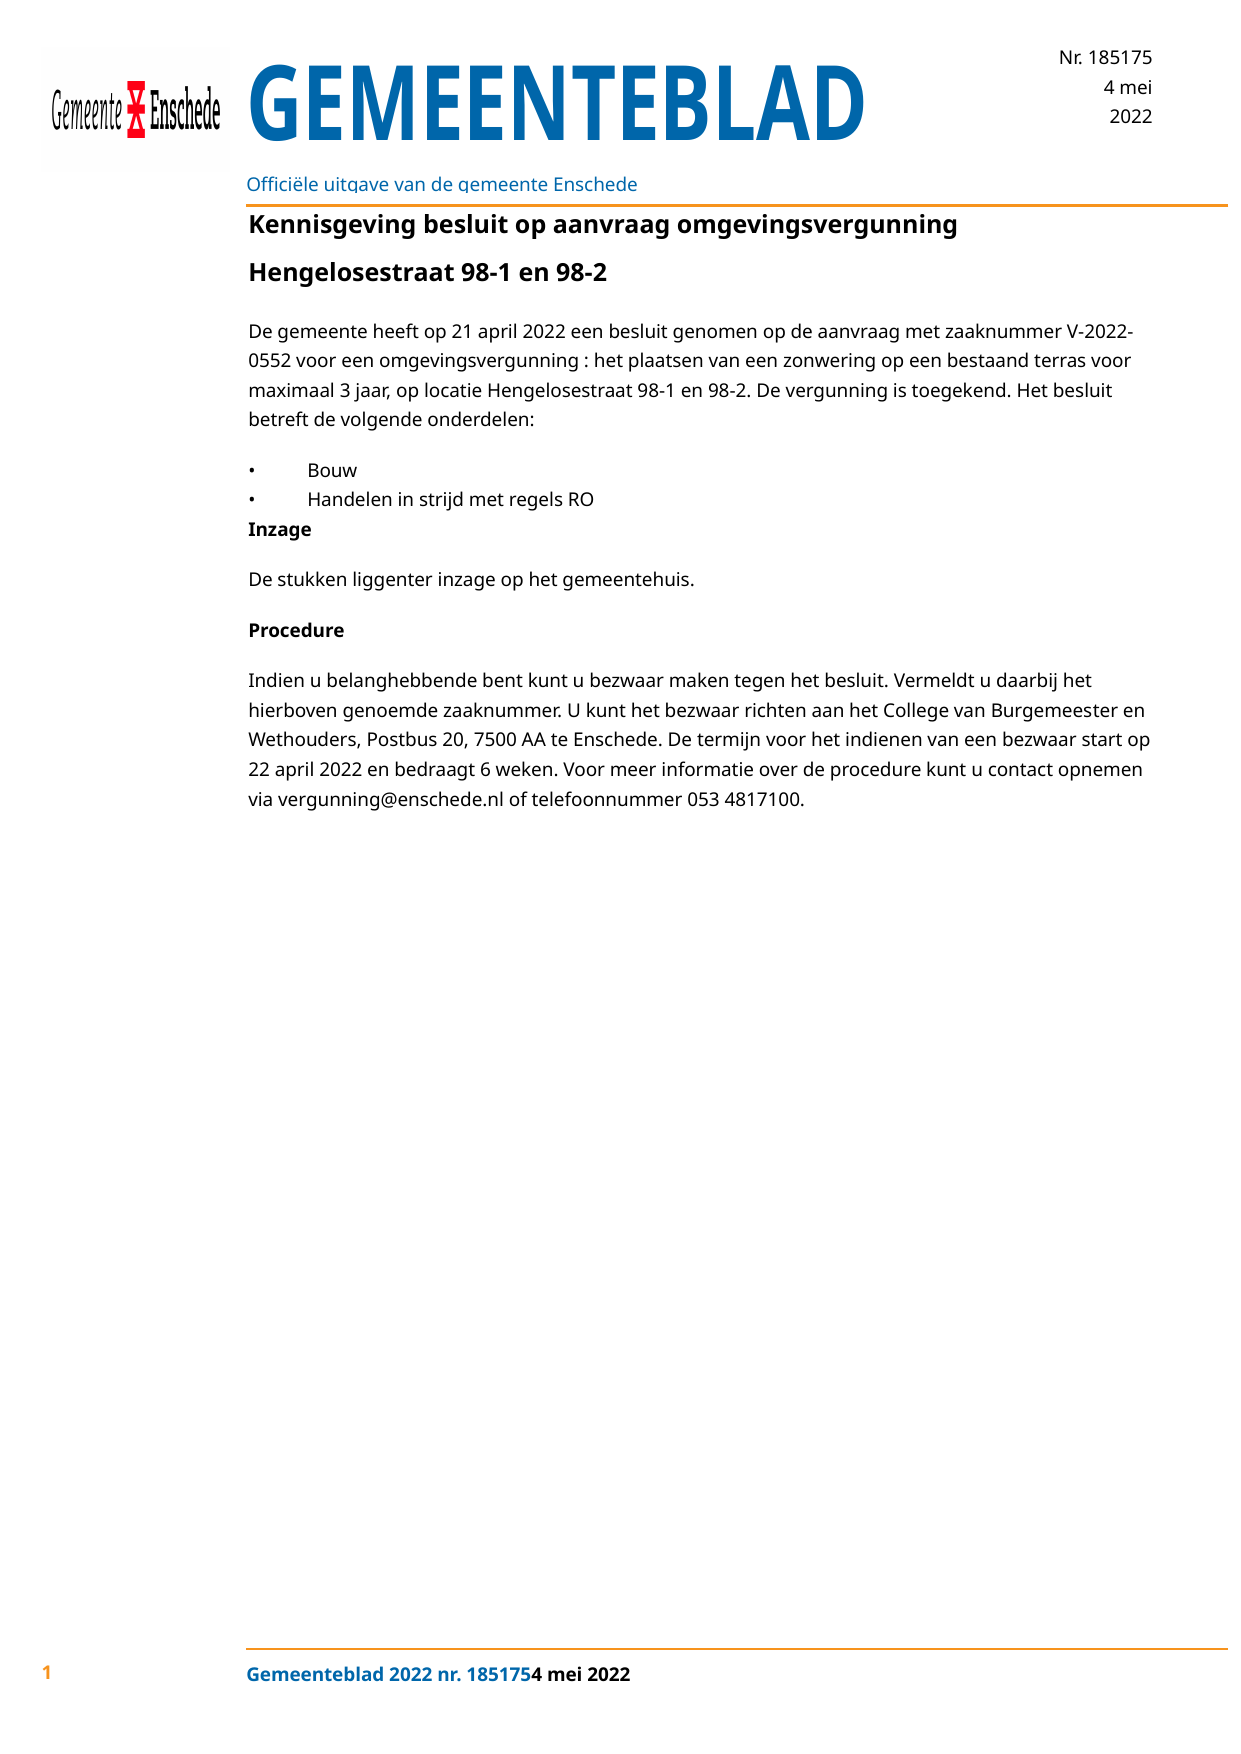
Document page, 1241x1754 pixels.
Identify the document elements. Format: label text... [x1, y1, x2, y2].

list Bouw [248, 457, 1152, 483]
text Indien u belanghebbende bent kunt u bezwaar maken tegen het besluit. Vermeldt u daarbij het hierboven genoemde zaaknummer. U kunt het bezwaar richten aan het College van Burgemees­ter en Wethouders, Postbus 20, 7500 AA te Enschede. De termijn voor het indienen van een bezwaar start op 22 april 2022 en bedraagt 6 weken. Voor meer informatie over de procedure kunt u contact opnemen via vergunning@enschede.nl of telefoonnummer 053 4817100. [248, 667, 1152, 812]
text De stukken liggenter inzage op het gemeentehuis. [248, 567, 1152, 592]
text De gemeente heeft op 21 april 2022 een besluit genomen op de aanvraag met zaaknummer V-2022-0552 voor een omgevingsvergunning : het plaatsen van een zonwering op een bestaand terras voor maximaal 3 jaar, op locatie Hengelosestraat 98-1 en 98-2. De vergunning is toegekend. Het besluit betreft de volgende onderdelen: [248, 318, 1152, 432]
text Procedure [248, 617, 1152, 643]
text Kennisgeving besluit op aanvraag omgevingsvergunning Hengelosestraat 98-1 en 98-2 [248, 207, 1152, 288]
text Inzage [248, 516, 1152, 542]
picture [41, 47, 231, 172]
list Handelen in strijd met regels RO [248, 487, 1152, 512]
